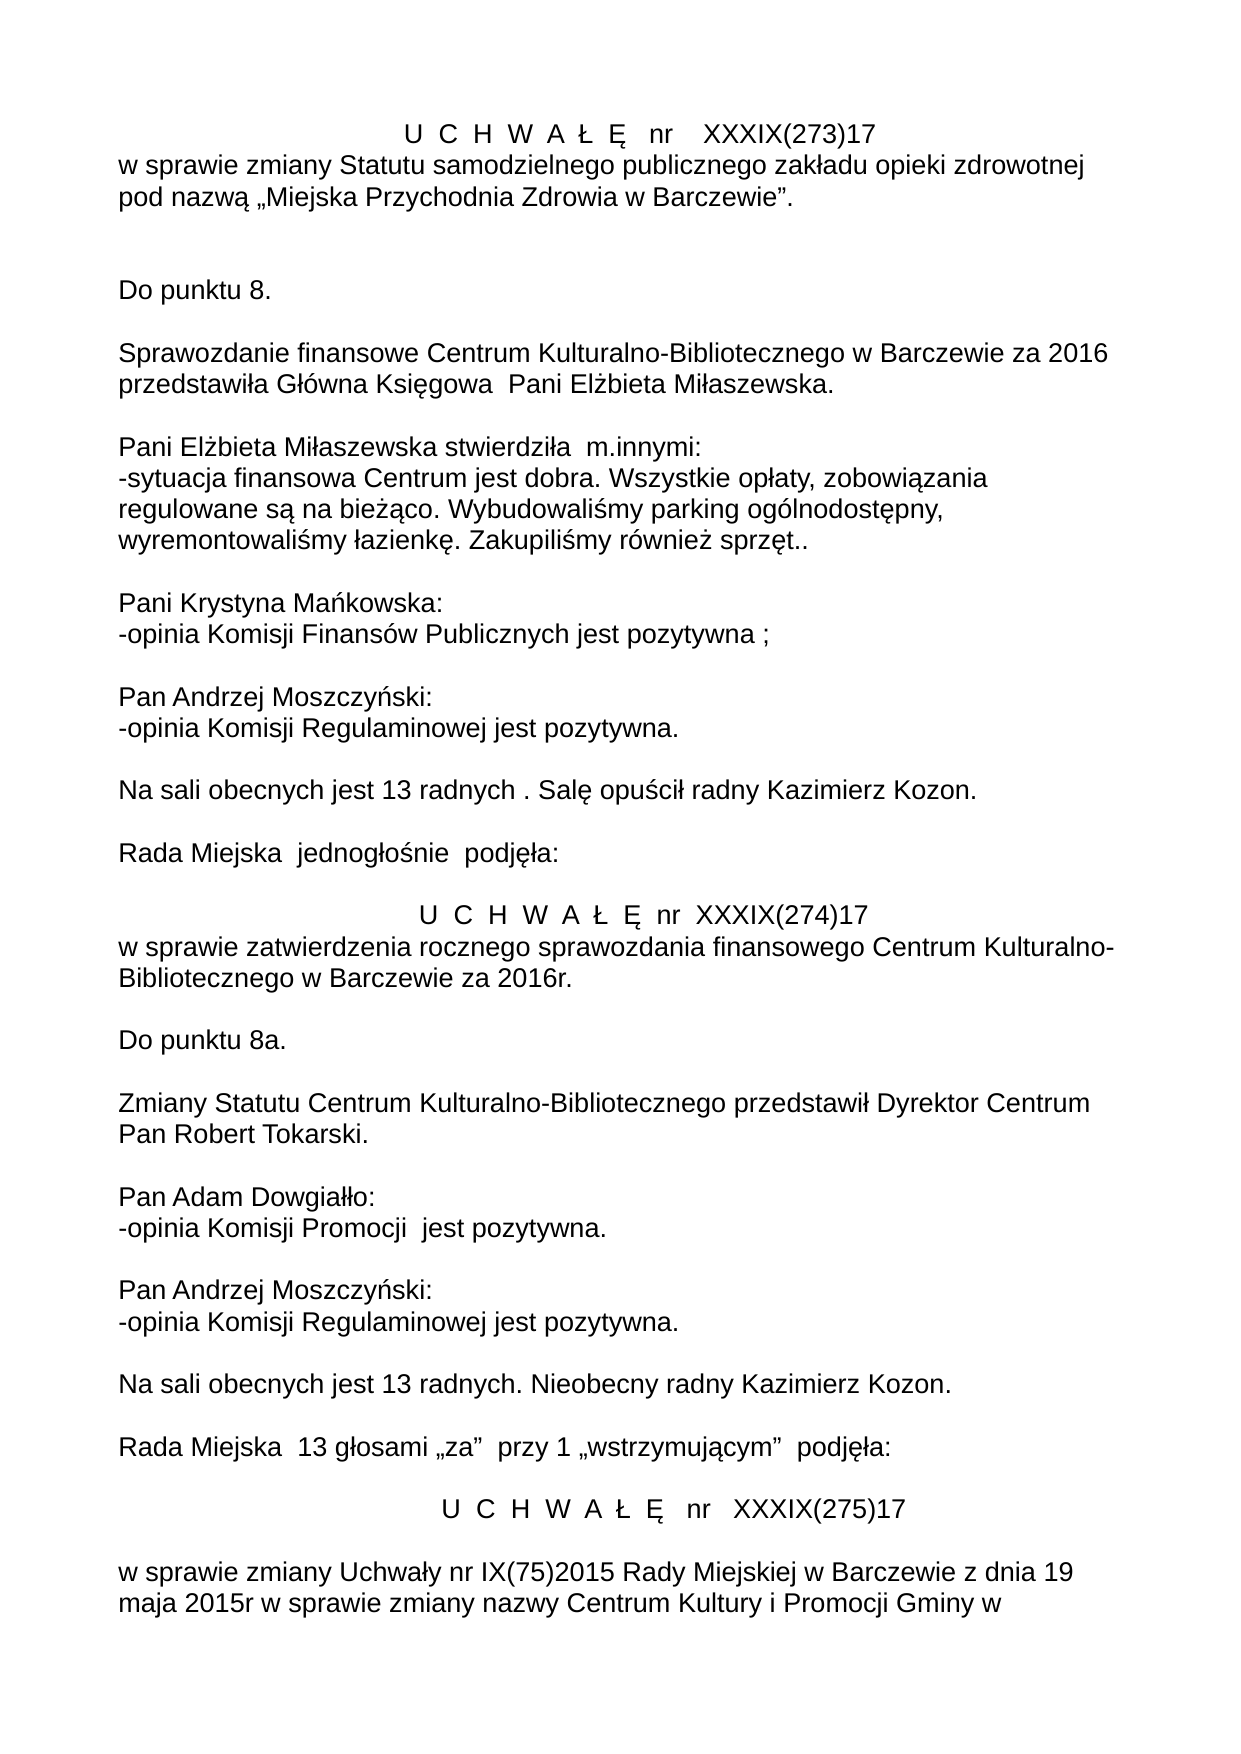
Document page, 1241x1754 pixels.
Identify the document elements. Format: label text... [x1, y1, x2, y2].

text Pan Andrzej Moszczyński: [118, 681, 1122, 712]
text Zmiany Statutu Centrum Kulturalno-Bibliotecznego przedstawił Dyrektor Centrum Pan Robert Tokarski. [118, 1087, 1122, 1149]
text Rada Miejska jednogłośnie podjęła: [118, 837, 1122, 868]
text Pani Elżbieta Miłaszewska stwierdziła m.innymi: [118, 431, 1122, 462]
text -opinia Komisji Finansów Publicznych jest pozytywna ; [118, 618, 1122, 649]
text U C H W A Ł Ę nr XXXIX(273)17 [118, 118, 1122, 149]
text w sprawie zatwierdzenia rocznego sprawozdania finansowego Centrum Kulturalno-Bibliotecznego w Barczewie za 2016r. [118, 931, 1122, 993]
text Pan Andrzej Moszczyński: [118, 1274, 1122, 1306]
text Sprawozdanie finansowe Centrum Kulturalno-Bibliotecznego w Barczewie za 2016 przedstawiła Główna Księgowa Pani Elżbieta Miłaszewska. [118, 337, 1122, 399]
text -sytuacja finansowa Centrum jest dobra. Wszystkie opłaty, zobowiązania regulowane są na bieżąco. Wybudowaliśmy parking ogólnodostępny, wyremontowaliśmy łazienkę. Zakupiliśmy również sprzęt.. [118, 462, 1122, 556]
text Pani Krystyna Mańkowska: [118, 587, 1122, 618]
text Pan Adam Dowgiałło: [118, 1181, 1122, 1212]
text -opinia Komisji Regulaminowej jest pozytywna. [118, 1306, 1122, 1337]
text Do punktu 8. [118, 274, 1122, 306]
text U C H W A Ł Ę nr XXXIX(274)17 [118, 899, 1122, 931]
text w sprawie zmiany Uchwały nr IX(75)2015 Rady Miejskiej w Barczewie z dnia 19 maja 2015r w sprawie zmiany nazwy Centrum Kultury i Promocji Gminy w [118, 1556, 1122, 1618]
text Do punktu 8a. [118, 1024, 1122, 1056]
text -opinia Komisji Promocji jest pozytywna. [118, 1212, 1122, 1243]
text Rada Miejska 13 głosami „za” przy 1 „wstrzymującym” podjęła: [118, 1431, 1122, 1462]
text Na sali obecnych jest 13 radnych. Nieobecny radny Kazimierz Kozon. [118, 1368, 1122, 1399]
text -opinia Komisji Regulaminowej jest pozytywna. [118, 712, 1122, 743]
text w sprawie zmiany Statutu samodzielnego publicznego zakładu opieki zdrowotnej pod nazwą „Miejska Przychodnia Zdrowia w Barczewie”. [118, 149, 1122, 212]
text Na sali obecnych jest 13 radnych . Salę opuścił radny Kazimierz Kozon. [118, 774, 1122, 806]
text U C H W A Ł Ę nr XXXIX(275)17 [118, 1493, 1122, 1524]
